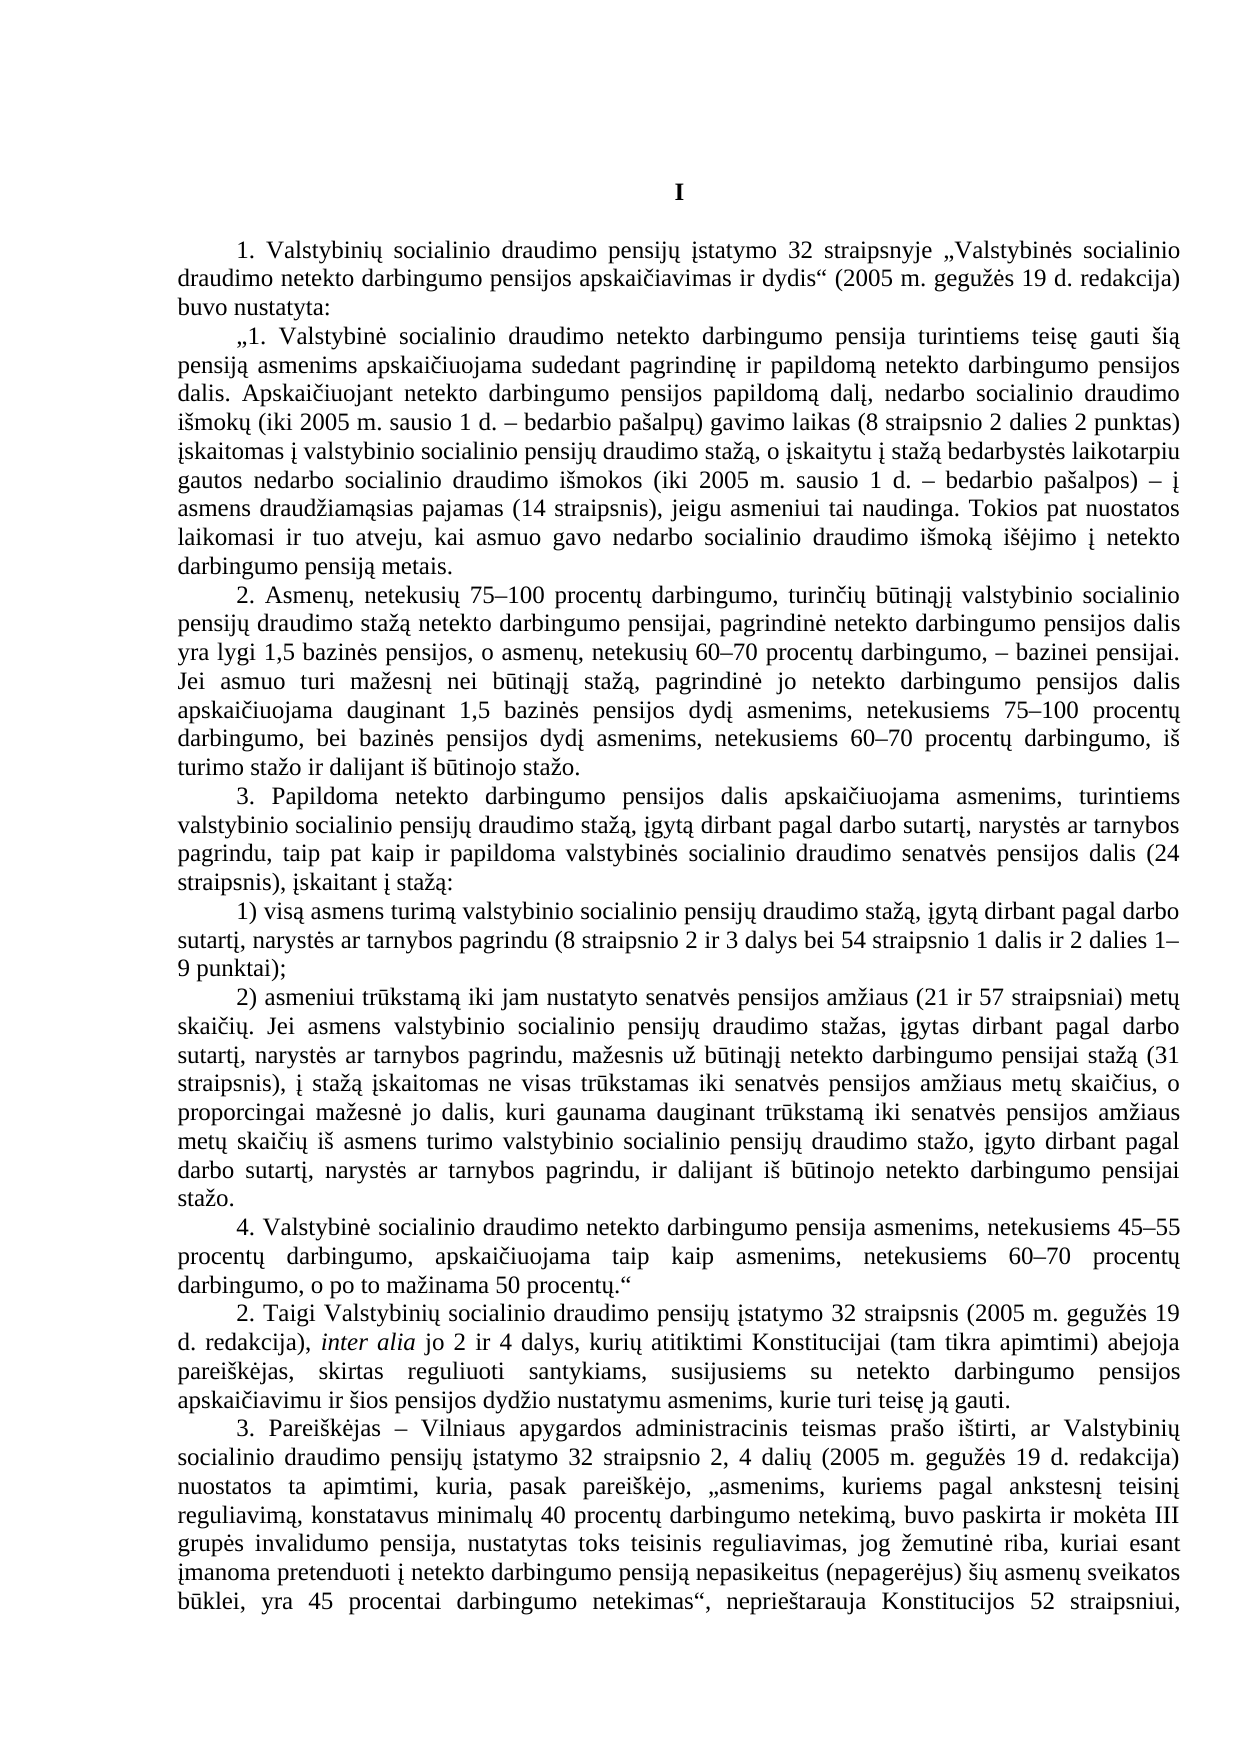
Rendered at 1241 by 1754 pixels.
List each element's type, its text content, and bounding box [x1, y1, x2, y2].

text 1. Valstybinių socialinio draudimo pensijų įstatymo 32 straipsnyje „Valstybinės socialinio draudimo netekto darbingumo pensijos apskaičiavimas ir dydis“ (2005 m. gegužės 19 d. redakcija) buvo nustatyta: [177, 235, 1181, 321]
text 3. Papildoma netekto darbingumo pensijos dalis apskaičiuojama asmenims, turintiems valstybinio socialinio pensijų draudimo stažą, įgytą dirbant pagal darbo sutartį, narystės ar tarnybos pagrindu, taip pat kaip ir papildoma valstybinės socialinio draudimo senatvės pensijos dalis (24 straipsnis), įskaitant į stažą: [177, 781, 1181, 896]
text 1) visą asmens turimą valstybinio socialinio pensijų draudimo stažą, įgytą dirbant pagal darbo sutartį, narystės ar tarnybos pagrindu (8 straipsnio 2 ir 3 dalys bei 54 straipsnio 1 dalis ir 2 dalies 1–9 punktai); [177, 896, 1181, 982]
text 2) asmeniui trūkstamą iki jam nustatyto senatvės pensijos amžiaus (21 ir 57 straipsniai) metų skaičių. Jei asmens valstybinio socialinio pensijų draudimo stažas, įgytas dirbant pagal darbo sutartį, narystės ar tarnybos pagrindu, mažesnis už būtinąjį netekto darbingumo pensijai stažą (31 straipsnis), į stažą įskaitomas ne visas trūkstamas iki senatvės pensijos amžiaus metų skaičius, o proporcingai mažesnė jo dalis, kuri gaunama dauginant trūkstamą iki senatvės pensijos amžiaus metų skaičių iš asmens turimo valstybinio socialinio pensijų draudimo stažo, įgyto dirbant pagal darbo sutartį, narystės ar tarnybos pagrindu, ir dalijant iš būtinojo netekto darbingumo pensijai stažo. [177, 982, 1181, 1212]
text „1. Valstybinė socialinio draudimo netekto darbingumo pensija turintiems teisę gauti šią pensiją asmenims apskaičiuojama sudedant pagrindinę ir papildomą netekto darbingumo pensijos dalis. Apskaičiuojant netekto darbingumo pensijos papildomą dalį, nedarbo socialinio draudimo išmokų (iki 2005 m. sausio 1 d. – bedarbio pašalpų) gavimo laikas (8 straipsnio 2 dalies 2 punktas) įskaitomas į valstybinio socialinio pensijų draudimo stažą, o įskaitytu į stažą bedarbystės laikotarpiu gautos nedarbo socialinio draudimo išmokos (iki 2005 m. sausio 1 d. – bedarbio pašalpos) – į asmens draudžiamąsias pajamas (14 straipsnis), jeigu asmeniui tai naudinga. Tokios pat nuostatos laikomasi ir tuo atveju, kai asmuo gavo nedarbo socialinio draudimo išmoką išėjimo į netekto darbingumo pensiją metais. [177, 321, 1181, 580]
text 3. Pareiškėjas – Vilniaus apygardos administracinis teismas prašo ištirti, ar Valstybinių socialinio draudimo pensijų įstatymo 32 straipsnio 2, 4 dalių (2005 m. gegužės 19 d. redakcija) nuostatos ta apimtimi, kuria, pasak pareiškėjo, „asmenims, kuriems pagal ankstesnį teisinį reguliavimą, konstatavus minimalų 40 procentų darbingumo netekimą, buvo paskirta ir mokėta III grupės invalidumo pensija, nustatytas toks teisinis reguliavimas, jog žemutinė riba, kuriai esant įmanoma pretenduoti į netekto darbingumo pensiją nepasikeitus (nepagerėjus) šių asmenų sveikatos būklei, yra 45 procentai darbingumo netekimas“, neprieštarauja Konstitucijos 52 straipsniui, [177, 1413, 1181, 1615]
text 2. Taigi Valstybinių socialinio draudimo pensijų įstatymo 32 straipsnis (2005 m. gegužės 19 d. redakcija), inter alia jo 2 ir 4 dalys, kurių atitiktimi Konstitucijai (tam tikra apimtimi) abejoja pareiškėjas, skirtas reguliuoti santykiams, susijusiems su netekto darbingumo pensijos apskaičiavimu ir šios pensijos dydžio nustatymu asmenims, kurie turi teisę ją gauti. [177, 1298, 1181, 1413]
text 2. Asmenų, netekusių 75–100 procentų darbingumo, turinčių būtinąjį valstybinio socialinio pensijų draudimo stažą netekto darbingumo pensijai, pagrindinė netekto darbingumo pensijos dalis yra lygi 1,5 bazinės pensijos, o asmenų, netekusių 60–70 procentų darbingumo, – bazinei pensijai. Jei asmuo turi mažesnį nei būtinąjį stažą, pagrindinė jo netekto darbingumo pensijos dalis apskaičiuojama dauginant 1,5 bazinės pensijos dydį asmenims, netekusiems 75–100 procentų darbingumo, bei bazinės pensijos dydį asmenims, netekusiems 60–70 procentų darbingumo, iš turimo stažo ir dalijant iš būtinojo stažo. [177, 580, 1181, 781]
text I [177, 177, 1181, 206]
text 4. Valstybinė socialinio draudimo netekto darbingumo pensija asmenims, netekusiems 45–55 procentų darbingumo, apskaičiuojama taip kaip asmenims, netekusiems 60–70 procentų darbingumo, o po to mažinama 50 procentų.“ [177, 1212, 1181, 1298]
